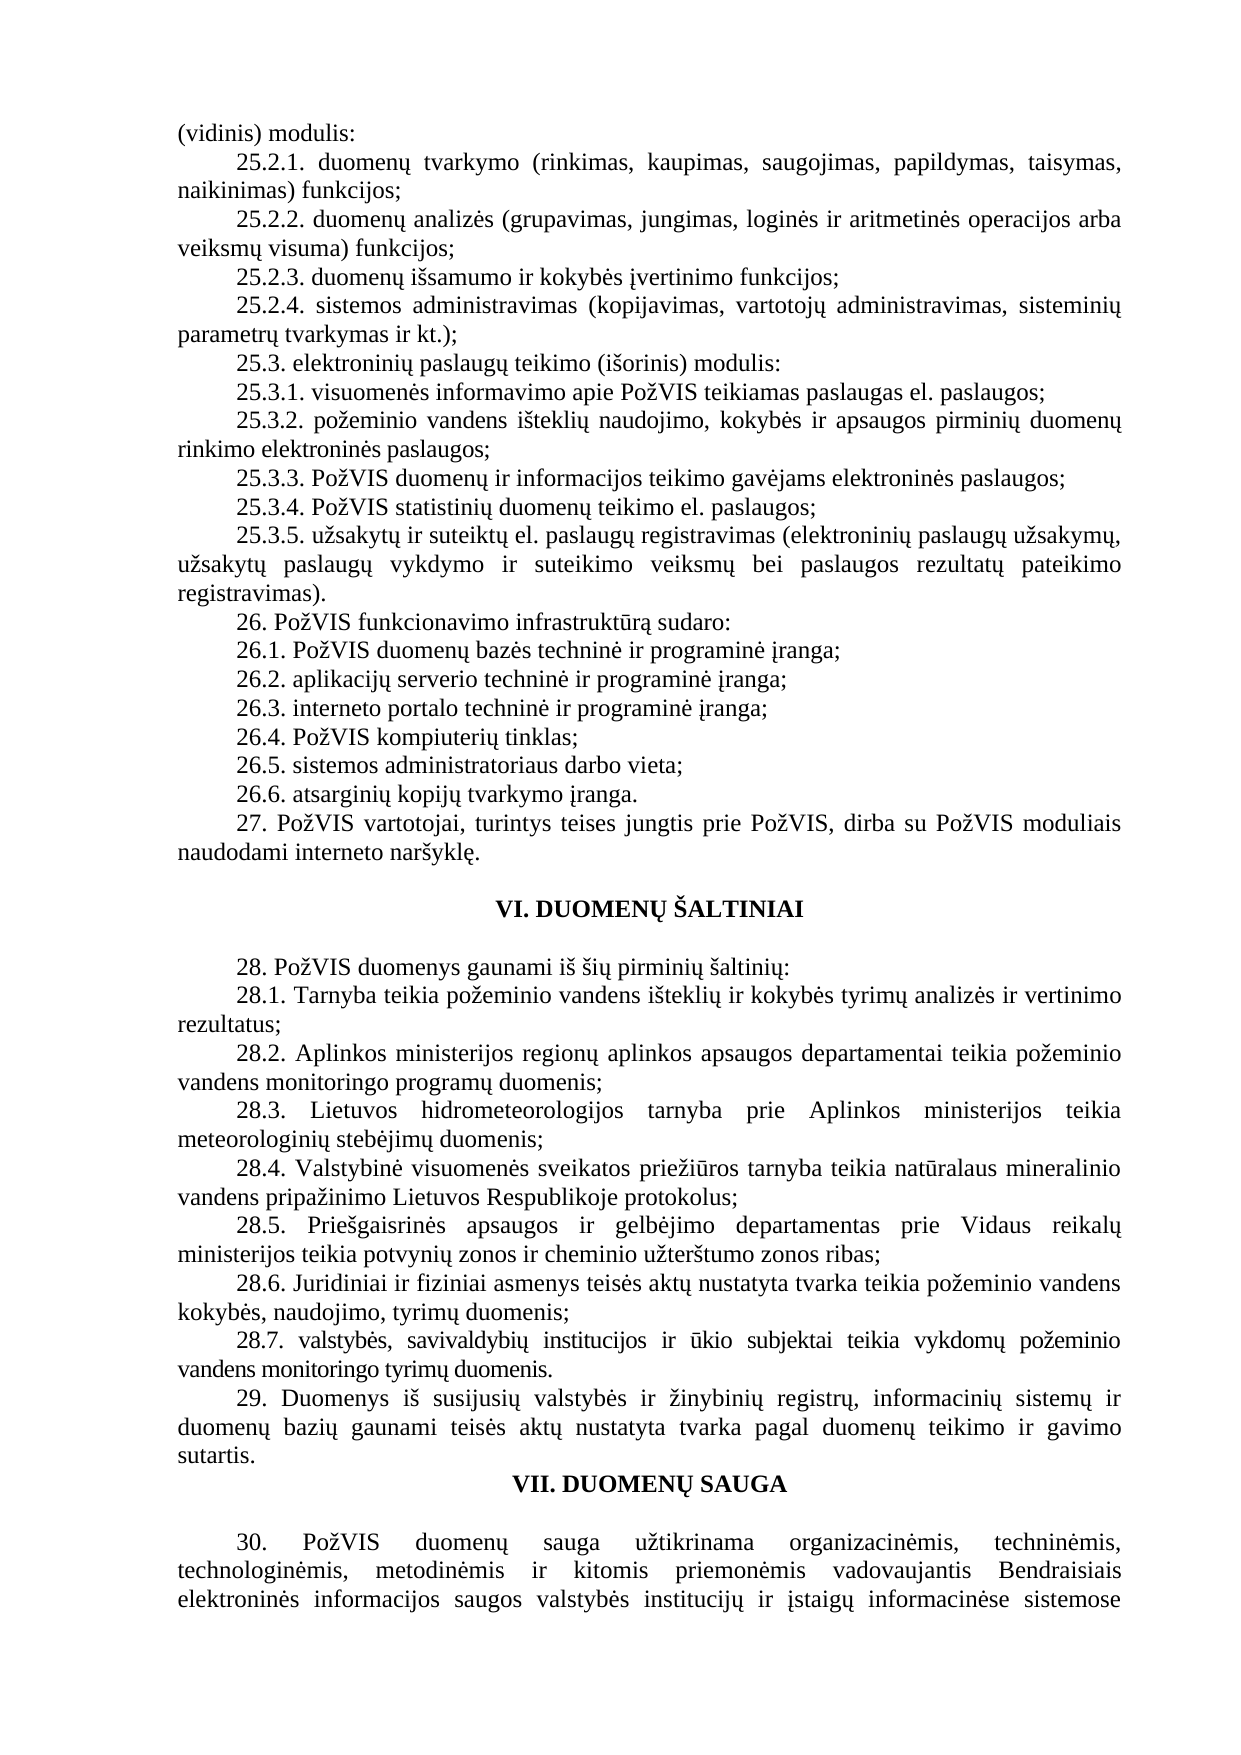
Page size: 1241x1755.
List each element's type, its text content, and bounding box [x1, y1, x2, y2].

text 25.3.5. užsakytų ir suteiktų el. paslaugų registravimas (elektroninių paslaugų užsakymų, užsakytų paslaugų vykdymo ir suteikimo veiksmų bei paslaugos rezultatų pateikimo registravimas). [177, 521, 1122, 607]
text 28.2. Aplinkos ministerijos regionų aplinkos apsaugos departamentai teikia požeminio vandens monitoringo programų duomenis; [177, 1038, 1122, 1096]
text 28.6. Juridiniai ir fiziniai asmenys teisės aktų nustatyta tvarka teikia požeminio vandens kokybės, naudojimo, tyrimų duomenis; [177, 1268, 1122, 1326]
text VII. DUOMENŲ SAUGA [177, 1469, 1122, 1498]
text 25.2.3. duomenų išsamumo ir kokybės įvertinimo funkcijos; [177, 262, 1122, 291]
text 26. PožVIS funkcionavimo infrastruktūrą sudaro: [177, 607, 1122, 636]
text 28.3. Lietuvos hidrometeorologijos tarnyba prie Aplinkos ministerijos teikia meteorologinių stebėjimų duomenis; [177, 1096, 1122, 1153]
text 25.3.4. PožVIS statistinių duomenų teikimo el. paslaugos; [177, 492, 1122, 521]
text 28.1. Tarnyba teikia požeminio vandens išteklių ir kokybės tyrimų analizės ir vertinimo rezultatus; [177, 981, 1122, 1038]
text 28. PožVIS duomenys gaunami iš šių pirminių šaltinių: [177, 952, 1122, 981]
text VI. DUOMENŲ ŠALTINIAI [177, 894, 1122, 923]
text 26.1. PožVIS duomenų bazės techninė ir programinė įranga; [177, 636, 1122, 664]
text 26.6. atsarginių kopijų tvarkymo įranga. [177, 779, 1122, 808]
text (vidinis) modulis: [177, 118, 1122, 147]
text 26.2. aplikacijų serverio techninė ir programinė įranga; [177, 664, 1122, 693]
text 25.3.3. PožVIS duomenų ir informacijos teikimo gavėjams elektroninės paslaugos; [177, 463, 1122, 492]
text 28.7. valstybės, savivaldybių institucijos ir ūkio subjektai teikia vykdomų požeminio vandens monitoringo tyrimų duomenis. [177, 1326, 1122, 1383]
text 26.3. interneto portalo techninė ir programinė įranga; [177, 693, 1122, 722]
text 28.4. Valstybinė visuomenės sveikatos priežiūros tarnyba teikia natūralaus mineralinio vandens pripažinimo Lietuvos Respublikoje protokolus; [177, 1153, 1122, 1211]
text 25.2.1. duomenų tvarkymo (rinkimas, kaupimas, saugojimas, papildymas, taisymas, naikinimas) funkcijos; [177, 147, 1122, 204]
text 26.5. sistemos administratoriaus darbo vieta; [177, 751, 1122, 779]
text 27. PožVIS vartotojai, turintys teises jungtis prie PožVIS, dirba su PožVIS moduliais naudodami interneto naršyklę. [177, 808, 1122, 866]
text 25.2.2. duomenų analizės (grupavimas, jungimas, loginės ir aritmetinės operacijos arba veiksmų visuma) funkcijos; [177, 204, 1122, 262]
text 29. Duomenys iš susijusių valstybės ir žinybinių registrų, informacinių sistemų ir duomenų bazių gaunami teisės aktų nustatyta tvarka pagal duomenų teikimo ir gavimo sutartis. [177, 1383, 1122, 1469]
text 28.5. Priešgaisrinės apsaugos ir gelbėjimo departamentas prie Vidaus reikalų ministerijos teikia potvynių zonos ir cheminio užterštumo zonos ribas; [177, 1211, 1122, 1268]
text 30. PožVIS duomenų sauga užtikrinama organizacinėmis, techninėmis, technologinėmis, metodinėmis ir kitomis priemonėmis vadovaujantis Bendraisiais elektroninės informacijos saugos valstybės institucijų ir įstaigų informacinėse sistemose [177, 1527, 1122, 1613]
text 25.3.2. požeminio vandens išteklių naudojimo, kokybės ir apsaugos pirminių duomenų rinkimo elektroninės paslaugos; [177, 406, 1122, 463]
text 25.3. elektroninių paslaugų teikimo (išorinis) modulis: [177, 348, 1122, 377]
text 25.3.1. visuomenės informavimo apie PožVIS teikiamas paslaugas el. paslaugos; [177, 377, 1122, 406]
text 25.2.4. sistemos administravimas (kopijavimas, vartotojų administravimas, sisteminių parametrų tvarkymas ir kt.); [177, 291, 1122, 348]
text 26.4. PožVIS kompiuterių tinklas; [177, 722, 1122, 751]
